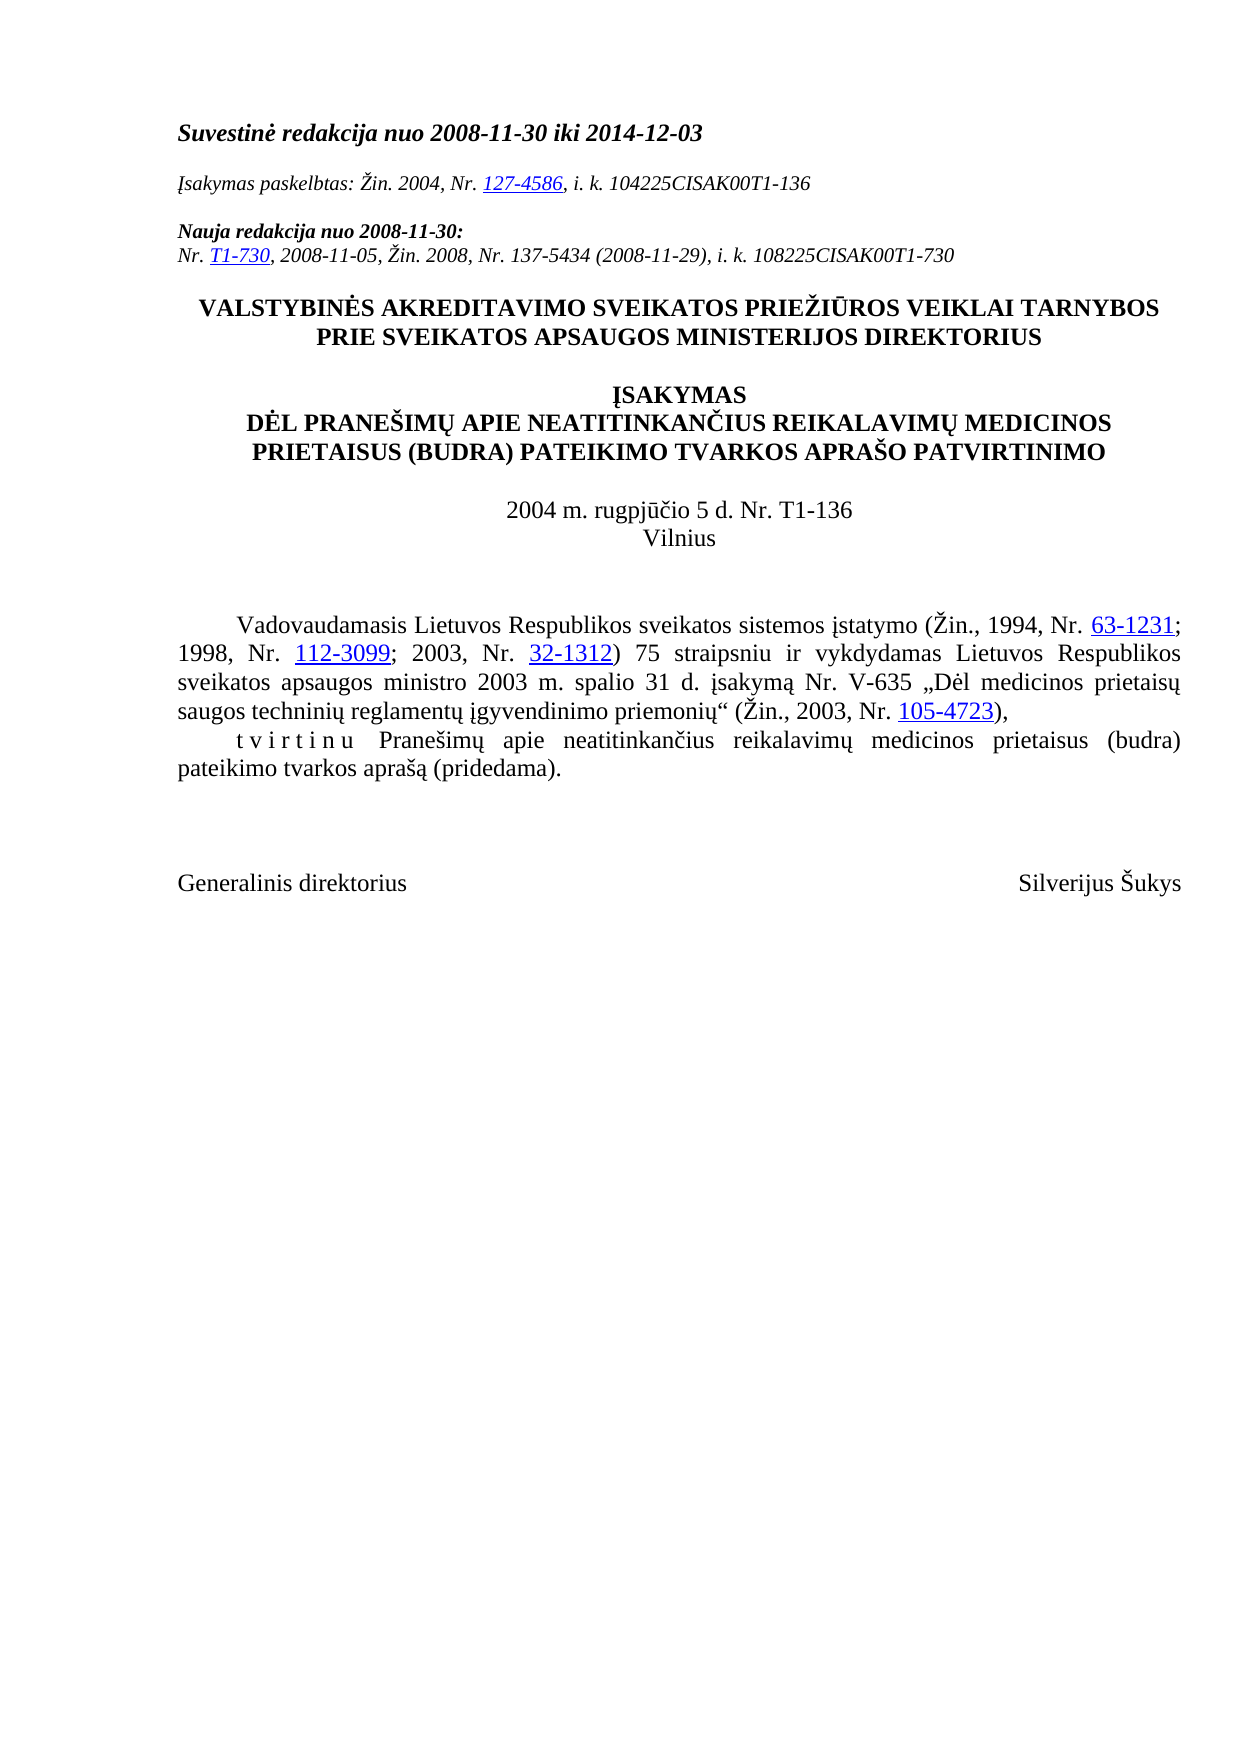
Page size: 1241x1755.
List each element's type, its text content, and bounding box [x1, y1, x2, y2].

text Nauja redakcija nuo 2008-11-30: [177, 219, 1181, 243]
text 2004 m. rugpjūčio 5 d. Nr. T1-136 [177, 495, 1181, 523]
text Vilnius [177, 523, 1181, 552]
text Vadovaudamasis Lietuvos Respublikos sveikatos sistemos įstatymo (Žin., 1994, Nr. 63-1231; 1998, Nr. 112-3099; 2003, Nr. 32-1312) 75 straipsniu ir vykdydamas Lietuvos Respublikos sveikatos apsaugos ministro 2003 m. spalio 31 d. įsakymą Nr. V-635 „Dėl medicinos prietaisų saugos techninių reglamentų įgyvendinimo priemonių“ (Žin., 2003, Nr. 105-4723), [177, 610, 1181, 725]
text Nr. T1-730, 2008-11-05, Žin. 2008, Nr. 137-5434 (2008-11-29), i. k. 108225CISAK00T1-730 [177, 243, 1181, 267]
text DĖL PRANEŠIMŲ APIE NEATITINKANČIUS REIKALAVIMŲ MEDICINOS PRIETAISUS (BUDRA) PATEIKIMO TVARKOS APRAŠO PATVIRTINIMO [177, 408, 1181, 466]
text VALSTYBINĖS AKREDITAVIMO SVEIKATOS PRIEŽIŪROS VEIKLAI TARNYBOS PRIE SVEIKATOS APSAUGOS MINISTERIJOS DIREKTORIUS [177, 293, 1181, 351]
text tvirtinu Pranešimų apie neatitinkančius reikalavimų medicinos prietaisus (budra) pateikimo tvarkos aprašą (pridedama). [177, 725, 1181, 782]
text ĮSAKYMAS [177, 380, 1181, 408]
text Suvestinė redakcija nuo 2008-11-30 iki 2014-12-03 [177, 118, 1181, 147]
text Generalinis direktorius Silverijus Šukys [177, 868, 1181, 897]
text Įsakymas paskelbtas: Žin. 2004, Nr. 127-4586, i. k. 104225CISAK00T1-136 [177, 171, 1181, 195]
